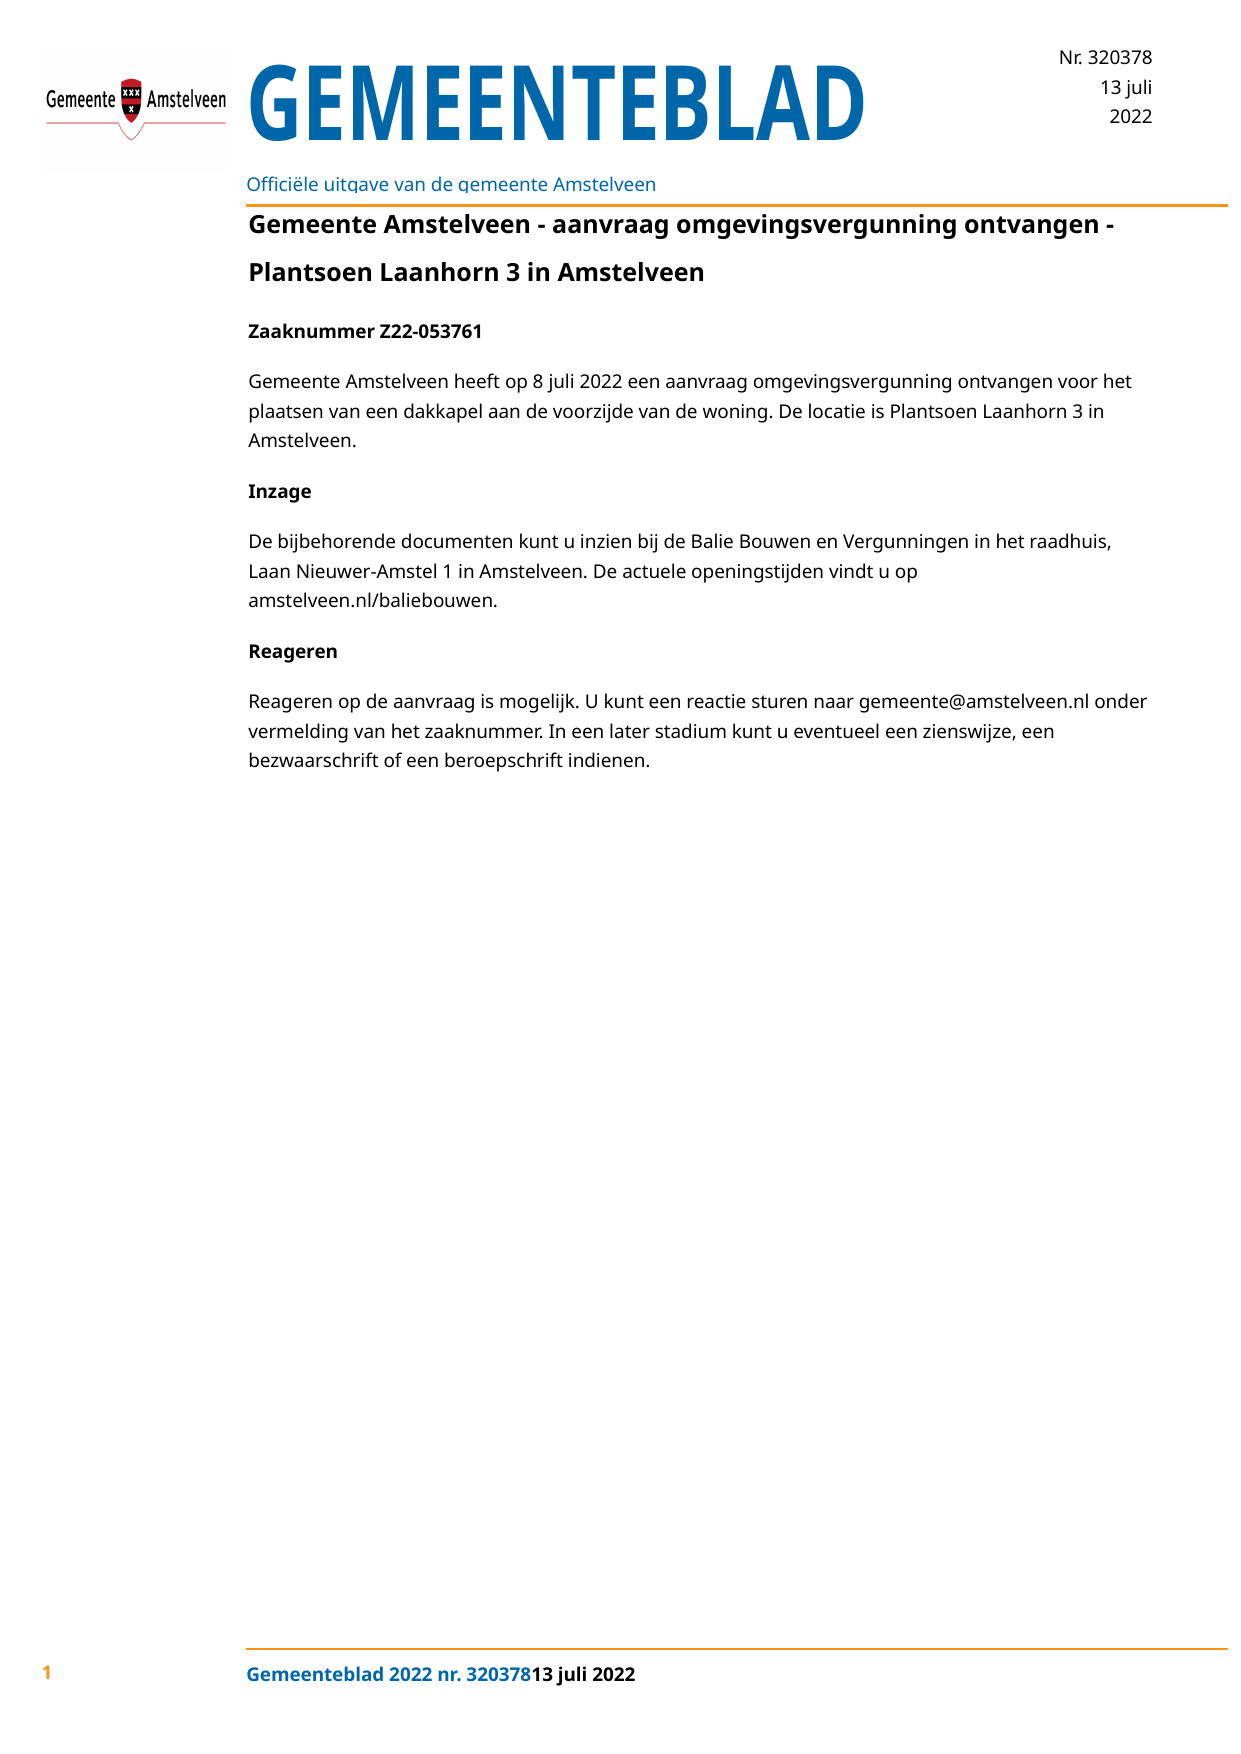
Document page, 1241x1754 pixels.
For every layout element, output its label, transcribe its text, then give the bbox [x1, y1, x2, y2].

text Gemeente Amstelveen heeft op 8 juli 2022 een aanvraag omgevingsvergunning ontvangen voor het plaatsen van een dakkapel aan de voorzijde van de woning. De locatie is Plantsoen Laanhorn 3 in Amstelveen. [248, 368, 1152, 453]
text Zaaknummer Z22-053761 [248, 318, 1152, 344]
text Gemeente Amstelveen - aanvraag omgevingsvergunning ontvangen - Plantsoen Laanhorn 3 in Amstelveen [248, 207, 1152, 288]
picture [41, 47, 231, 172]
text Reageren op de aanvraag is mogelijk. U kunt een reactie sturen naar gemeente@amstelveen.nl onder vermelding van het zaaknummer. In een later stadium kunt u eventueel een zienswijze, een bezwaarschrift of een beroepschrift indienen. [248, 688, 1152, 773]
text De bijbehorende documenten kunt u inzien bij de Balie Bouwen en Vergunningen in het raadhuis, Laan Nieuwer-Amstel 1 in Amstelveen. De actuele openingstijden vindt u op amstelveen.nl/baliebouwen. [248, 528, 1152, 613]
text Reageren [248, 638, 1152, 664]
text Inzage [248, 478, 1152, 504]
